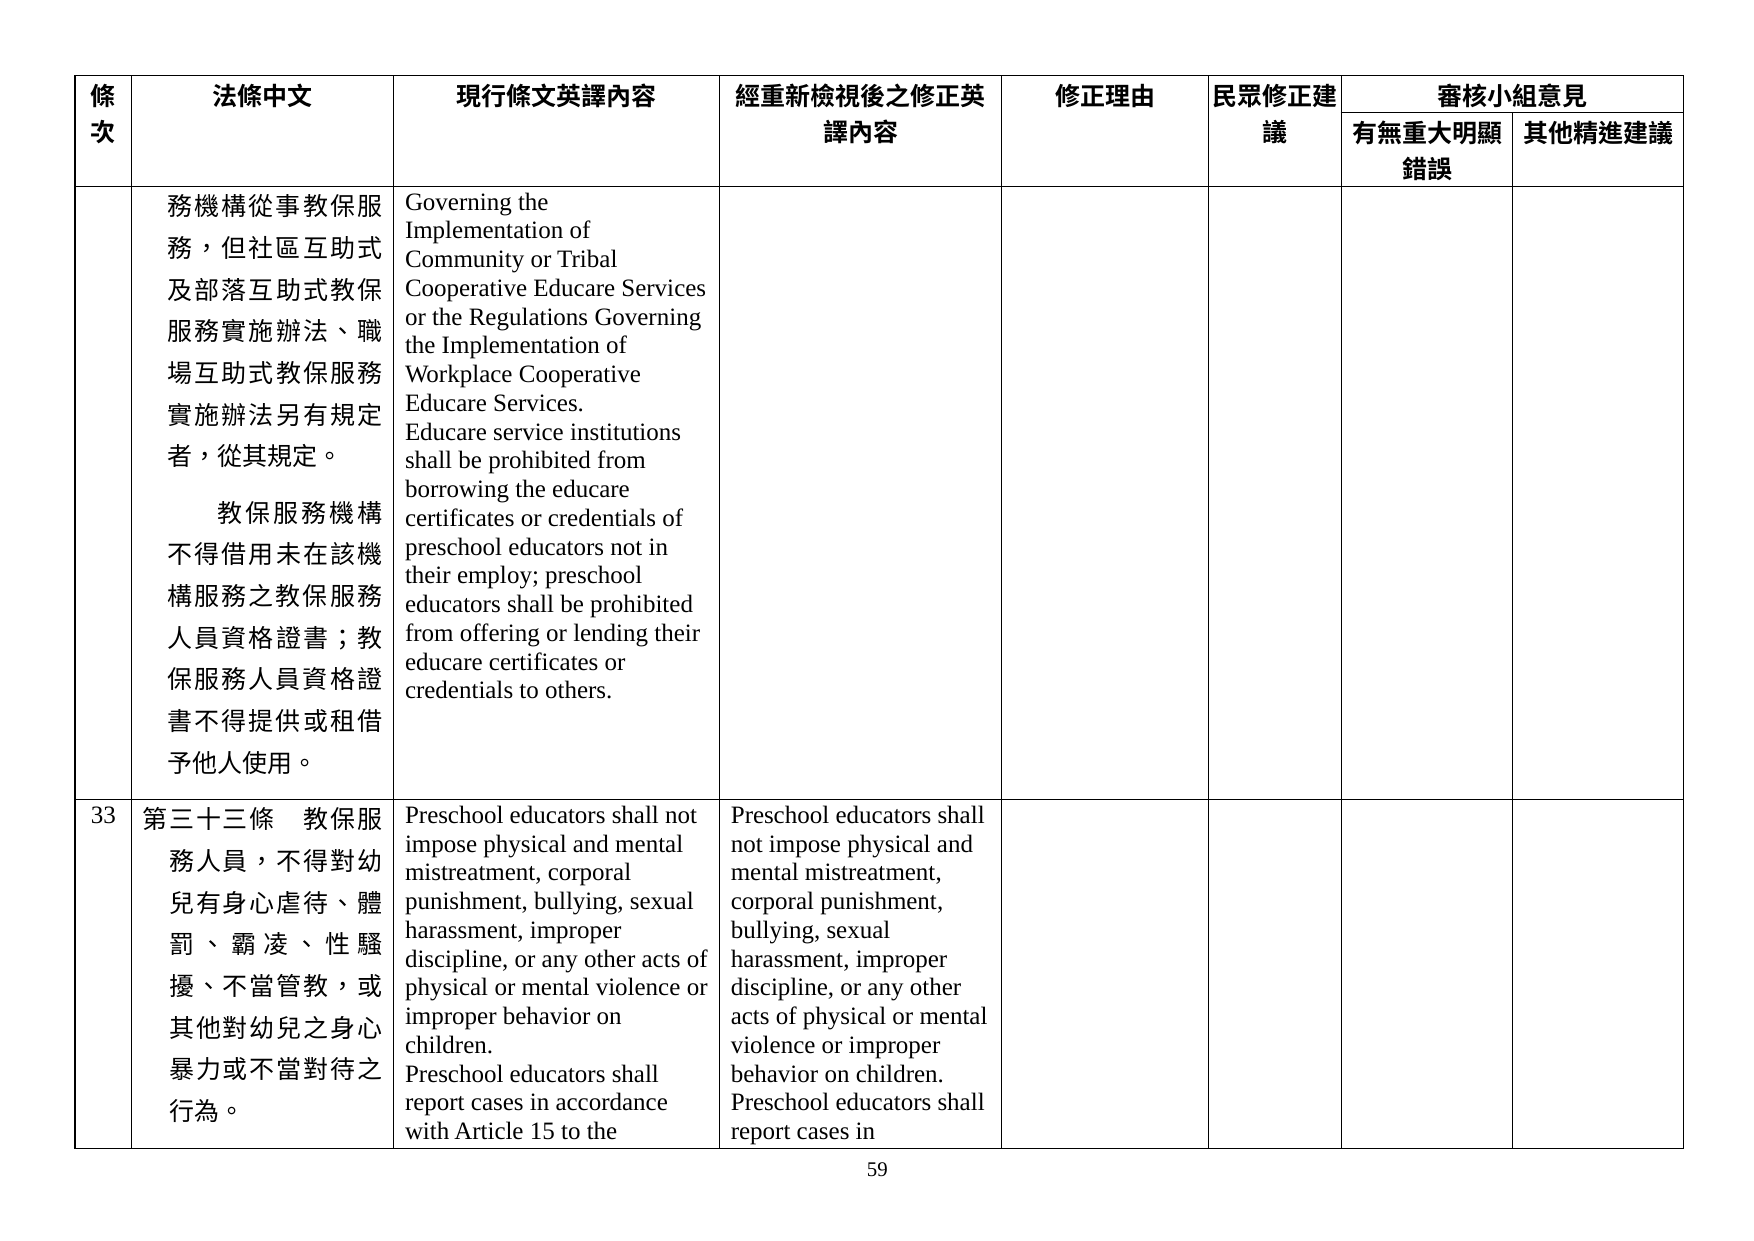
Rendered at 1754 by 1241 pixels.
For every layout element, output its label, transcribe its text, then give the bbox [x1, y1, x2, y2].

table_cell [720, 187, 1001, 799]
table_cell 33 [76, 800, 131, 1147]
table_cell [1209, 187, 1341, 799]
table_cell 其他精進建議 [1513, 113, 1683, 186]
table_header 民眾修正建議 [1209, 76, 1341, 186]
table_cell [1342, 800, 1512, 1147]
table_cell Preschool educators shall not impose physical and mental mistreatment, corporal punishment, bullying, sexual harassment, improper discipline, or any other acts of physical or mental violence or improper behavior on children. Preschool educators shall report cases in [720, 800, 1001, 1147]
table_cell [1002, 187, 1208, 799]
table_cell [1513, 800, 1683, 1147]
table_cell 務機構從事教保服務，但社區互助式及部落互助式教保服務實施辦法、職場互助式教保服務實施辦法另有規定者，從其規定。 教保服務機構不得借用未在該機構服務之教保服務人員資格證書；教保服務人員資格證書不得提供或租借予他人使用。 [132, 187, 393, 799]
table_header 法條中文 [132, 76, 393, 186]
table_cell [1342, 187, 1512, 799]
table_cell [76, 187, 131, 799]
table_cell [1209, 800, 1341, 1147]
table_header 條次 [76, 76, 131, 186]
table_header 現行條文英譯內容 [394, 76, 719, 186]
table_header 審核小組意見 [1342, 76, 1683, 112]
table_cell Preschool educators shall not impose physical and mental mistreatment, corporal punishment, bullying, sexual harassment, improper discipline, or any other acts of physical or mental violence or improper behavior on children. Preschool educators shall report cases in accordance with Article 15 to the [394, 800, 719, 1147]
table_cell 有無重大明顯錯誤 [1342, 113, 1512, 186]
table_cell 第三十三條 教保服務人員，不得對幼兒有身心虐待、體罰、霸凌、性騷擾、不當管教，或其他對幼兒之身心暴力或不當對待之行為。 [132, 800, 393, 1147]
table_cell Governing the Implementation of Community or Tribal Cooperative Educare Services or the Regulations Governing the Implementation of Workplace Cooperative Educare Services. Educare service institutions shall be prohibited from borrowing the educare certificates or credentials of preschool educators not in their employ; preschool educators shall be prohibited from offering or lending their educare certificates or credentials to others. [394, 187, 719, 799]
table_cell [1513, 187, 1683, 799]
table_header 修正理由 [1002, 76, 1208, 186]
table_header 經重新檢視後之修正英譯內容 [720, 76, 1001, 186]
table_cell [1002, 800, 1208, 1147]
